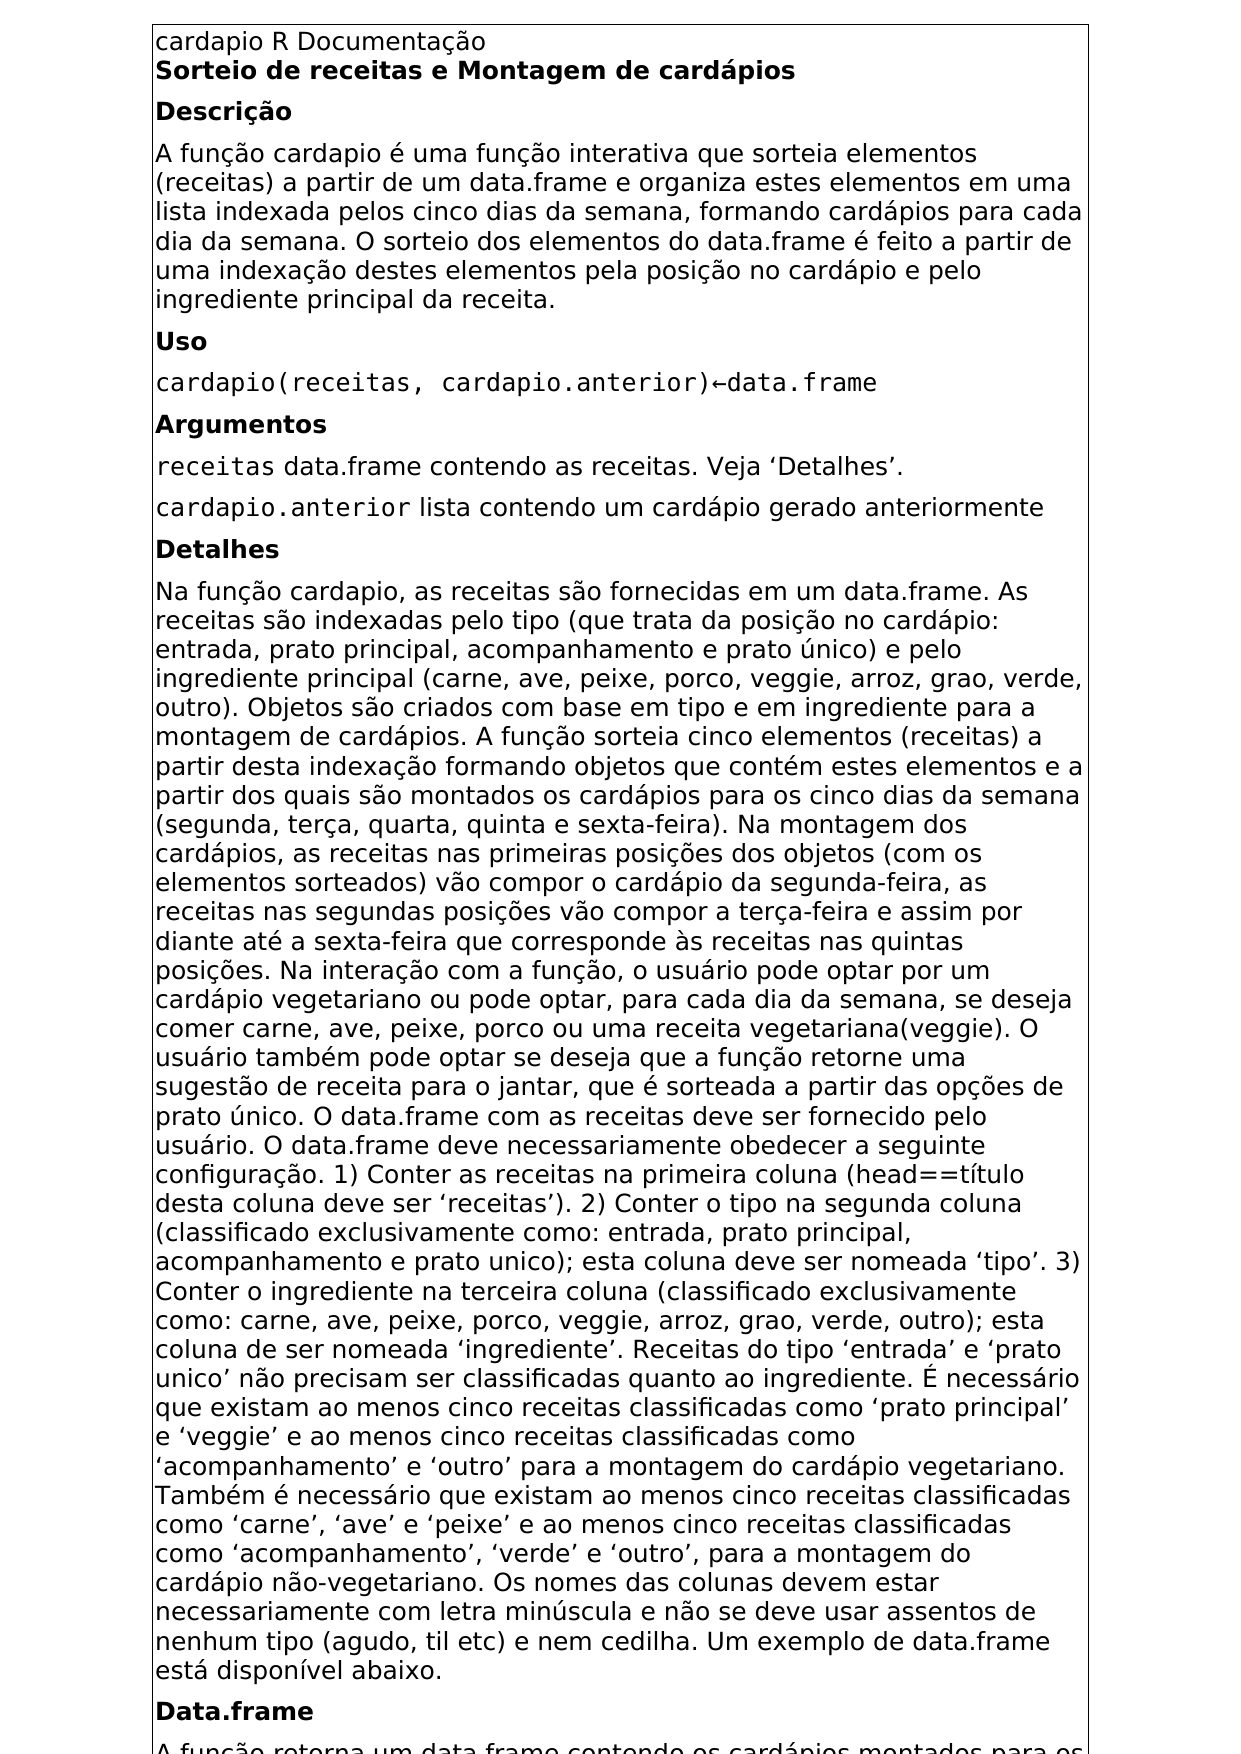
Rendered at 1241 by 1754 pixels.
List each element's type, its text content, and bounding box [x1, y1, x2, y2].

table_header cardapio R Documentação Sorteio de receitas e Montagem de cardápios Descrição A função cardapio é uma função interativa que sorteia elementos (receitas) a partir de um data.frame e organiza estes elementos em uma lista indexada pelos cinco dias da semana, formando cardápios para cada dia da semana. O sorteio dos elementos do data.frame é feito a partir de uma indexação destes elementos pela posição no cardápio e pelo ingrediente principal da receita. Uso cardapio(receitas, cardapio.anterior)←data.frame Argumentos receitas data.frame contendo as receitas. Veja ‘Detalhes’. cardapio.anterior lista contendo um cardápio gerado anteriormente Detalhes Na função cardapio, as receitas são fornecidas em um data.frame. As receitas são indexadas pelo tipo (que trata da posição no cardápio: entrada, prato principal, acompanhamento e prato único) e pelo ingrediente principal (carne, ave, peixe, porco, veggie, arroz, grao, verde, outro). Objetos são criados com base em tipo e em ingrediente para a montagem de cardápios. A função sorteia cinco elementos (receitas) a partir desta indexação formando objetos que contém estes elementos e a partir dos quais são montados os cardápios para os cinco dias da semana (segunda, terça, quarta, quinta e sexta-feira). Na montagem dos cardápios, as receitas nas primeiras posições dos objetos (com os elementos sorteados) vão compor o cardápio da segunda-feira, as receitas nas segundas posições vão compor a terça-feira e assim por diante até a sexta-feira que corresponde às receitas nas quintas posições. Na interação com a função, o usuário pode optar por um cardápio vegetariano ou pode optar, para cada dia da semana, se deseja comer carne, ave, peixe, porco ou uma receita vegetariana(veggie). O usuário também pode optar se deseja que a função retorne uma sugestão de receita para o jantar, que é sorteada a partir das opções de prato único. O data.frame com as receitas deve ser fornecido pelo usuário. O data.frame deve necessariamente obedecer a seguinte configuração. 1) Conter as receitas na primeira coluna (head==título desta coluna deve ser ‘receitas’). 2) Conter o tipo na segunda coluna (classificado exclusivamente como: entrada, prato principal, acompanhamento e prato unico); esta coluna deve ser nomeada ‘tipo’. 3) Conter o ingrediente na terceira coluna (classificado exclusivamente como: carne, ave, peixe, porco, veggie, arroz, grao, verde, outro); esta coluna de ser nomeada ‘ingrediente’. Receitas do tipo ‘entrada’ e ‘prato unico’ não precisam ser classificadas quanto ao ingrediente. É necessário que existam ao menos cinco receitas classificadas como ‘prato principal’ e ‘veggie’ e ao menos cinco receitas classificadas como ‘acompanhamento’ e ‘outro’ para a montagem do cardápio vegetariano. Também é necessário que existam ao menos cinco receitas classificadas como ‘carne’, ‘ave’ e ‘peixe’ e ao menos cinco receitas classificadas como ‘acompanhamento’, ‘verde’ e ‘outro’, para a montagem do cardápio não-vegetariano. Os nomes das colunas devem estar necessariamente com letra minúscula e não se deve usar assentos de nenhum tipo (agudo, til etc) e nem cedilha. Um exemplo de data.frame está disponível abaixo. Data.frame A função retorna um data.frame contendo os cardápios montados para os cincos dias da semana e a opção para o jantar. Autor Patricia G. C. Ruggiero pruggiero@usp.br Exemplo > cardapio02←cardapio(minhasreceitas, cardapio01) Nota Recomenda-se que o data.frame das receitas seja importado utilizando-se o argumento stringsAsFactors=FALSE, como no exemplo a seguir: > minhasreceitas←read.csv(“receitas de casa.csv”, head=T, sep=“;”, stringsAsFactors=F) Recomeda-se que o cardápio gerado seja gravado usando: write.table(cardapio02, file=“cardapio02.csv”, sep=“;”, row.names=F) para que ele possa ser buscado posteriormente para preencher o argumento ‘cardapio.anterior’. [153, 25, 1088, 1754]
